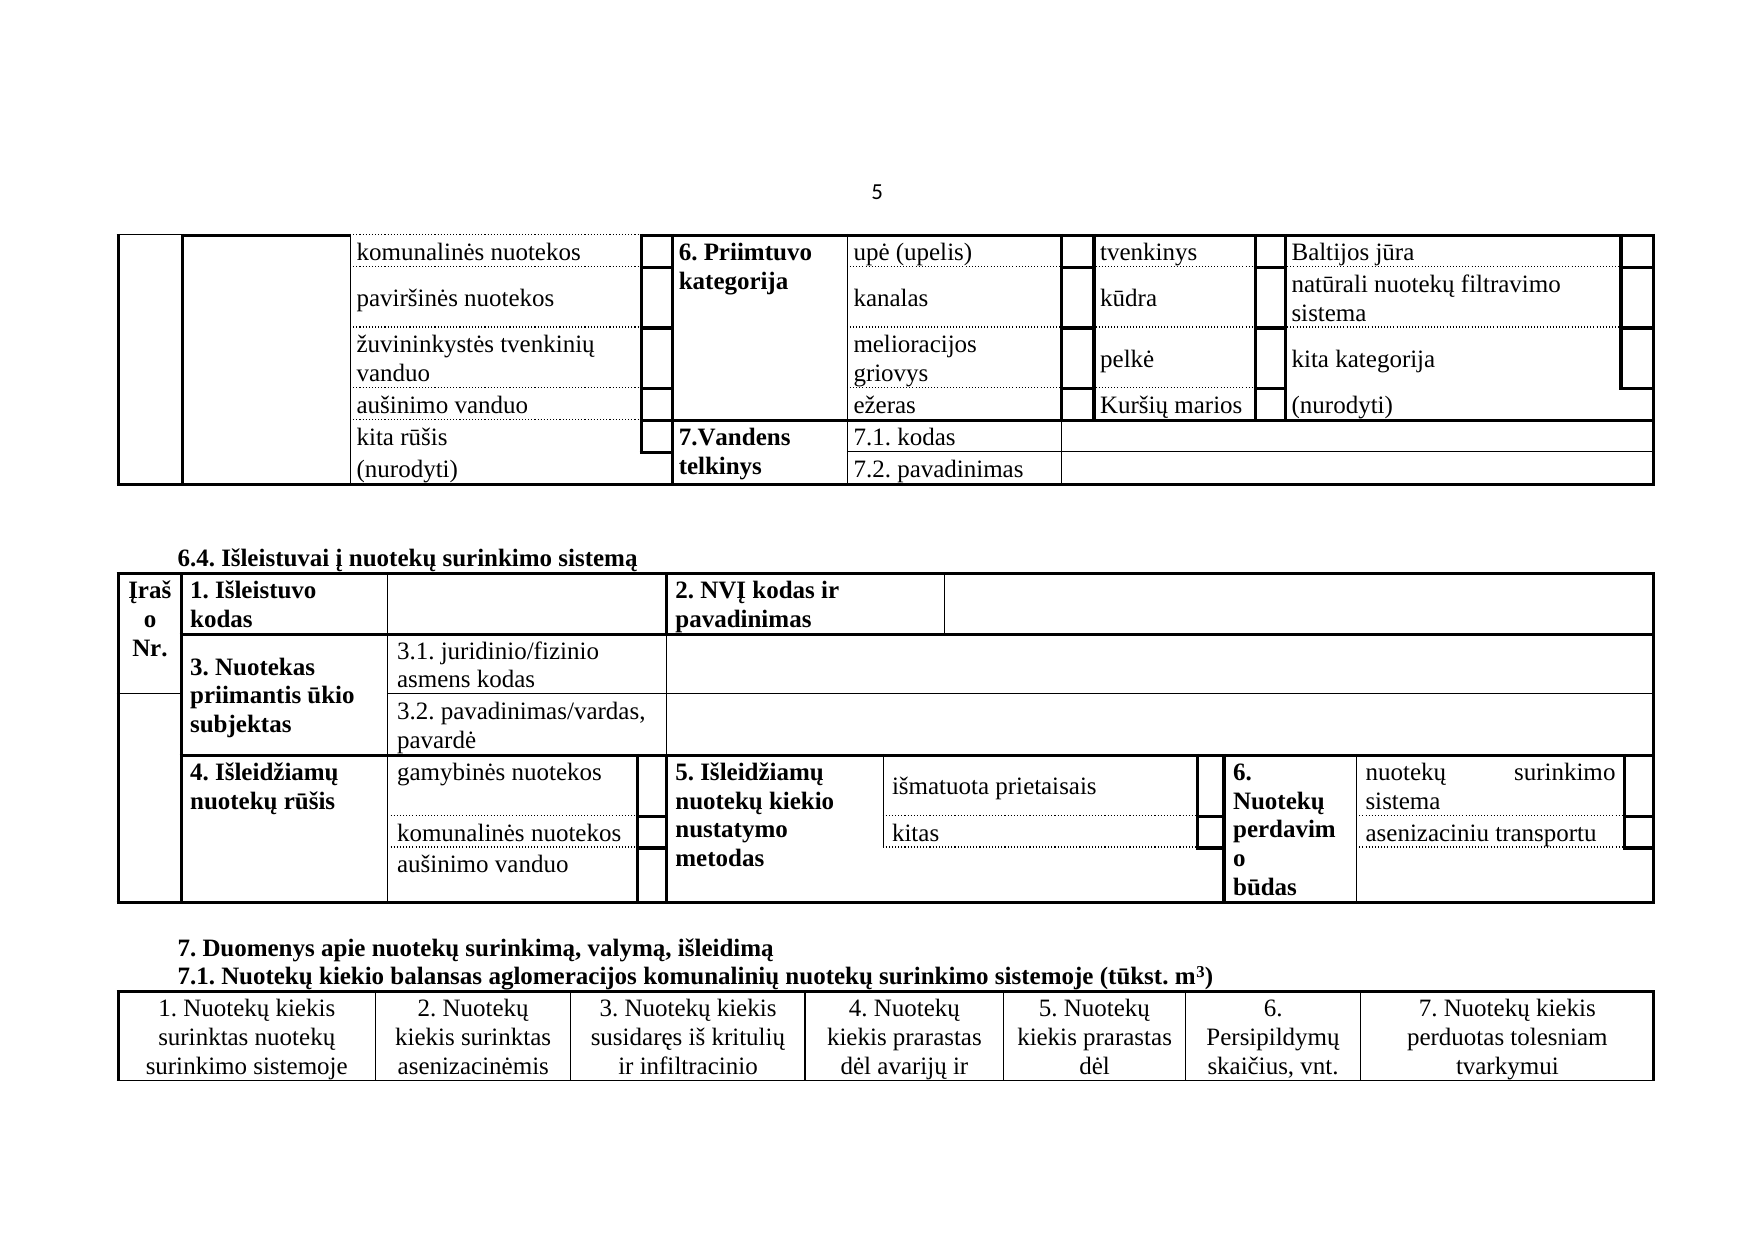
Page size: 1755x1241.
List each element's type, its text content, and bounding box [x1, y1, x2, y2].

table_cell [1357, 846, 1652, 901]
table_cell ežeras [848, 387, 1060, 419]
table_cell melioracijos griovys [848, 326, 1060, 387]
table_cell 7.Vandens telkinys [674, 422, 847, 483]
table_cell [120, 235, 181, 483]
table_cell 3.1. juridinio/fizinio asmens kodas [388, 636, 666, 693]
table_cell 6. Priimtuvo kategorija [674, 237, 847, 419]
table_cell [1623, 269, 1652, 326]
table_cell [1623, 330, 1652, 387]
table_cell 3. Nuotekas priimantis ūkio subjektas [183, 636, 387, 754]
table_cell [1063, 237, 1092, 266]
table_cell (nurodyti) [351, 451, 671, 483]
table_header 7. Nuotekų kiekis perduotas tolesniam tvarkymui [1361, 993, 1652, 1079]
text 7. Duomenys apie nuotekų surinkimą, valymą, išleidimą [118, 933, 1636, 961]
table_cell upė (upelis) [848, 237, 1060, 266]
table_cell [643, 390, 671, 419]
table_header 1. Išleistuvo kodas [183, 575, 387, 633]
table_cell komunalinės nuotekos [388, 815, 636, 846]
table_cell natūrali nuotekų filtravimo sistema [1287, 266, 1619, 326]
table_cell [1063, 269, 1092, 326]
table_cell Baltijos jūra [1287, 237, 1619, 266]
table_header [388, 575, 665, 633]
table_cell komunalinės nuotekos [351, 234, 640, 266]
table_cell kitas [884, 815, 1196, 846]
table_cell [639, 818, 665, 846]
table_cell [643, 330, 671, 387]
table_header [945, 575, 1652, 633]
table_cell tvenkinys [1096, 237, 1254, 266]
table_cell kūdra [1096, 266, 1254, 326]
table_cell nuotekų surinkimo sistema [1357, 757, 1623, 814]
table_cell aušinimo vanduo [351, 387, 640, 419]
table_cell 4. Išleidžiamų nuotekų rūšis [183, 757, 387, 901]
table_header 2. NVĮ kodas ir pavadinimas [668, 575, 944, 633]
table_cell paviršinės nuotekos [351, 266, 640, 326]
table_cell išmatuota prietaisais [884, 757, 1196, 814]
table_cell [667, 694, 1652, 754]
table_header 6. Persipildymų skaičius, vnt. [1186, 993, 1360, 1079]
table_cell [1257, 330, 1284, 387]
table_cell [643, 237, 671, 266]
table_cell gamybinės nuotekos [388, 757, 636, 814]
table_cell [643, 269, 671, 326]
table_cell kita rūšis [351, 419, 640, 451]
table_cell pelkė [1096, 326, 1254, 387]
table_cell [1063, 390, 1092, 419]
table_header Įrašo Nr. [120, 575, 180, 693]
table_cell asenizaciniu transportu [1357, 815, 1623, 846]
table_cell [883, 846, 1198, 901]
table_cell [639, 850, 665, 901]
table_cell [1062, 422, 1652, 451]
table_header 5. Nuotekų kiekis prarastas dėl [1004, 993, 1185, 1079]
table_cell [1257, 237, 1284, 266]
table_cell kita kategorija [1287, 326, 1619, 387]
table_cell [184, 237, 350, 483]
table_header 1. Nuotekų kiekis surinktas nuotekų surinkimo sistemoje [120, 993, 375, 1079]
table_cell 6. Nuotekų perdavimo būdas [1226, 757, 1356, 901]
table_cell (nurodyti) [1287, 387, 1652, 419]
table_cell [1062, 452, 1652, 483]
table_cell kanalas [848, 266, 1060, 326]
table_header 4. Nuotekų kiekis prarastas dėl avarijų ir [806, 993, 1003, 1079]
table_header 2. Nuotekų kiekis surinktas asenizacinėmis [376, 993, 570, 1079]
table_cell Kuršių marios [1096, 387, 1254, 419]
table_cell 3.2. pavadinimas/vardas, pavardė [388, 694, 666, 754]
table_cell [1199, 757, 1222, 814]
table_cell [639, 757, 665, 814]
table_cell [1199, 818, 1222, 846]
table_cell [1198, 850, 1222, 901]
text 6.4. Išleistuvai į nuotekų surinkimo sistemą [118, 543, 1636, 572]
table_cell 5. Išleidžiamų nuotekų kiekio nustatymo metodas [668, 757, 883, 901]
table_cell [1063, 330, 1092, 387]
table_cell [667, 636, 1652, 693]
table_cell 7.1. kodas [848, 422, 1061, 451]
table_cell [643, 422, 671, 451]
table_cell [1626, 757, 1652, 814]
table_header 3. Nuotekų kiekis susidaręs iš kritulių ir infiltracinio [571, 993, 804, 1079]
table_cell [1257, 269, 1284, 326]
text 7.1. Nuotekų kiekio balansas aglomeracijos komunalinių nuotekų surinkimo sistemoje (tūkst. m3) [118, 961, 1636, 990]
table_cell [1626, 818, 1652, 846]
table_cell [1257, 390, 1284, 419]
table_cell 7.2. pavadinimas [848, 452, 1061, 483]
table_cell aušinimo vanduo [388, 846, 636, 901]
table_cell [120, 694, 180, 901]
table_cell [1623, 237, 1652, 266]
table_cell žuvininkystės tvenkinių vanduo [351, 326, 640, 387]
